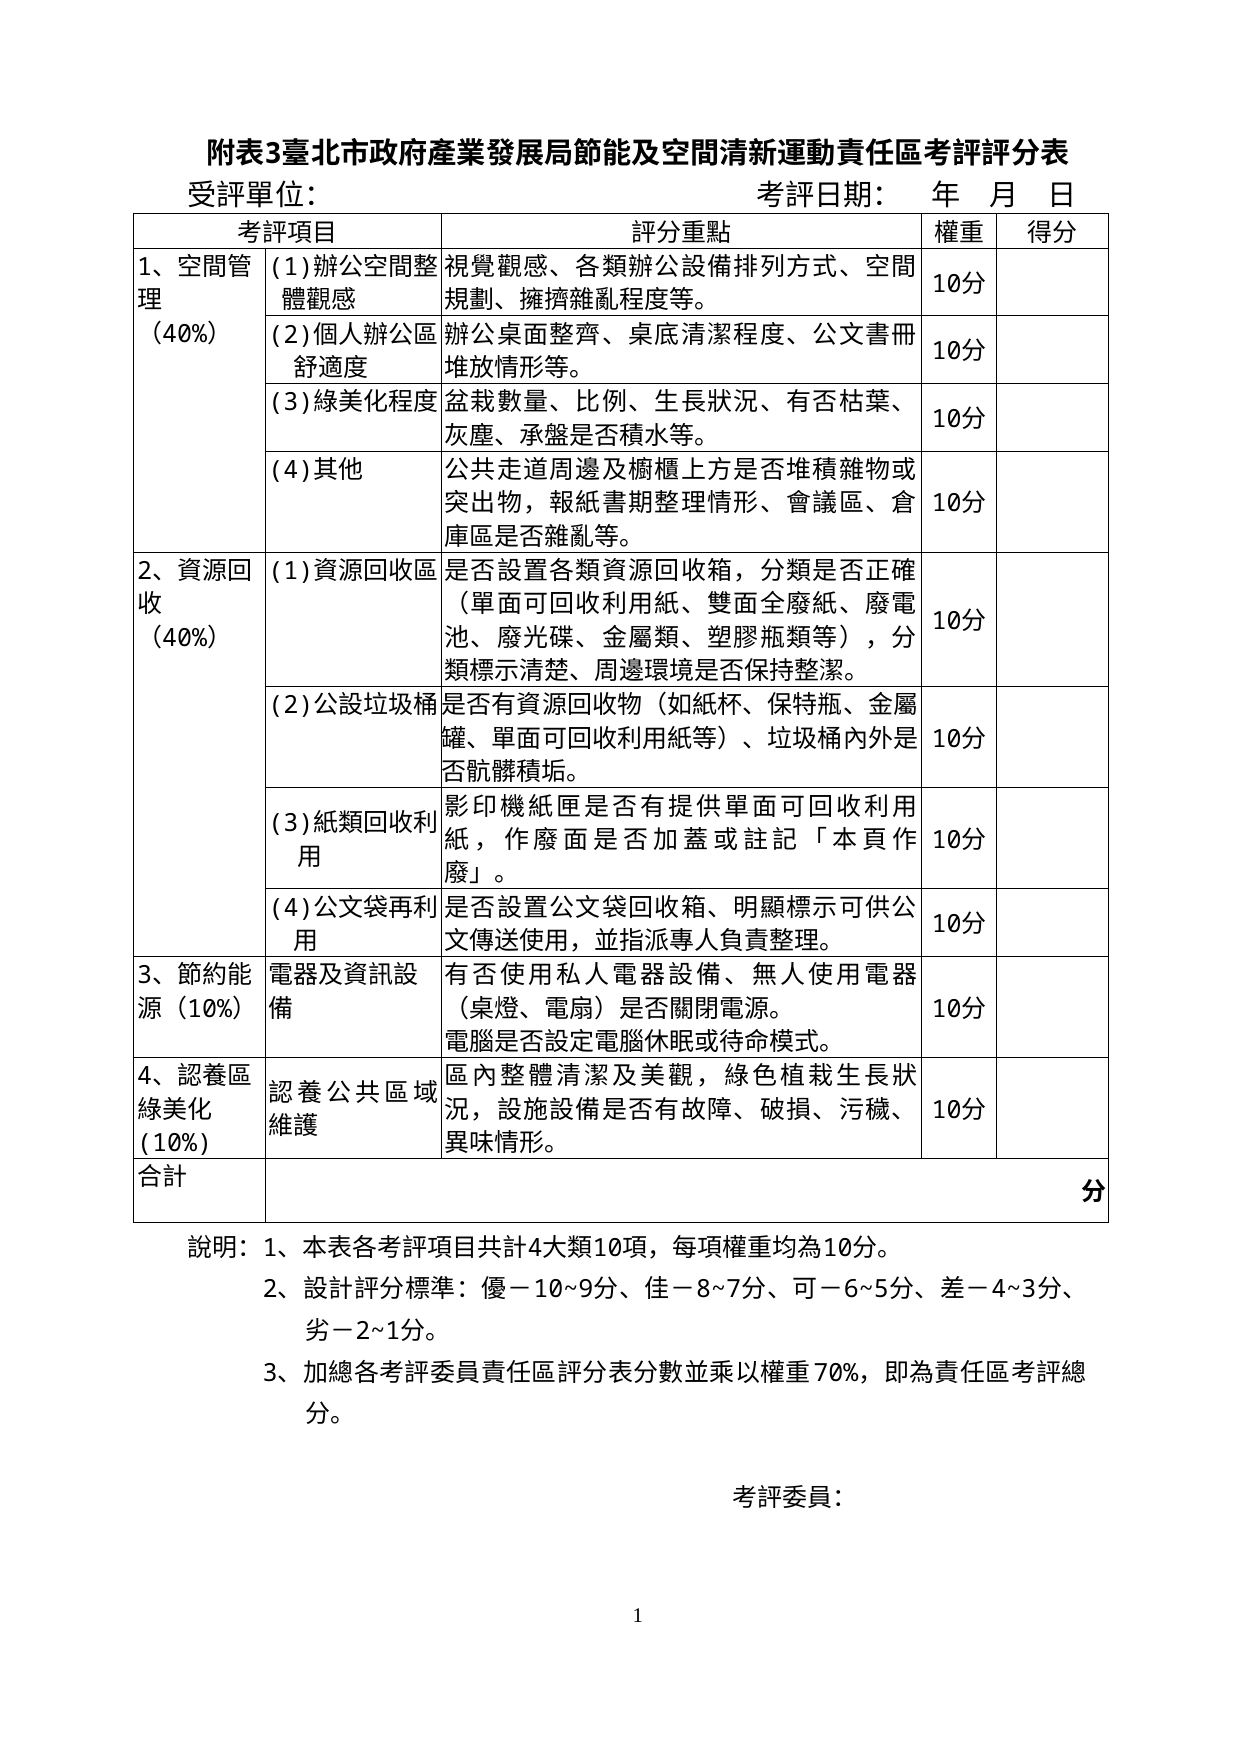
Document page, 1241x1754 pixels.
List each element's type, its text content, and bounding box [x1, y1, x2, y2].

table_cell 4、認養區綠美化 (10%) [134, 1058, 265, 1158]
table_cell 10分 [922, 553, 996, 686]
table_cell 1、空間管理 （40%） [134, 249, 265, 552]
table_header 權重 [922, 214, 996, 248]
table_cell 10分 [922, 788, 996, 888]
table_cell 10分 [922, 1058, 996, 1158]
table_cell (2)公設垃圾桶 [266, 687, 441, 787]
table_cell [997, 889, 1108, 956]
text 說明：1、本表各考評項目共計4大類10項，每項權重均為10分。 [187, 1223, 1087, 1264]
table_cell 2、資源回收 （40%） [134, 553, 265, 956]
table_cell (4)其他 [266, 452, 441, 552]
table_cell (1)辦公空間整體觀感 [266, 249, 441, 315]
table_cell 分 [266, 1159, 1108, 1222]
table_cell 區內整體清潔及美觀，綠色植栽生長狀況，設施設備是否有故障、破損、污穢、異味情形。 [442, 1058, 921, 1158]
table_cell [997, 384, 1108, 451]
table_cell (4)公文袋再利用 [266, 889, 441, 956]
table_cell [997, 957, 1108, 1057]
table_cell [997, 316, 1108, 383]
table_cell 是否設置公文袋回收箱、明顯標示可供公文傳送使用，並指派專人負責整理。 [442, 889, 921, 956]
table_cell 視覺觀感、各類辦公設備排列方式、空間規劃、擁擠雜亂程度等。 [442, 249, 921, 315]
text 2、設計評分標準：優－10~9分、佳－8~7分、可－6~5分、差－4~3分、劣－2~1分。 [262, 1264, 1087, 1348]
table_cell 10分 [922, 452, 996, 552]
table_cell (1)資源回收區 [266, 553, 441, 686]
table_cell 合計 [134, 1159, 265, 1222]
text 受評單位： 考評日期： 年 月 日 [187, 172, 1087, 213]
table_header 得分 [997, 214, 1108, 248]
text 附表3臺北市政府產業發展局節能及空間清新運動責任區考評評分表 [187, 130, 1087, 172]
table_cell [997, 788, 1108, 888]
table_cell 10分 [922, 957, 996, 1057]
text 考評委員： [187, 1473, 1087, 1514]
table_cell (3)綠美化程度 [266, 384, 441, 451]
table_cell 有否使用私人電器設備、無人使用電器（桌燈、電扇）是否關閉電源。 電腦是否設定電腦休眠或待命模式。 [442, 957, 921, 1057]
table_cell 影印機紙匣是否有提供單面可回收利用紙，作廢面是否加蓋或註記「本頁作廢」。 [442, 788, 921, 888]
table_cell 是否有資源回收物（如紙杯、保特瓶、金屬罐、單面可回收利用紙等）、垃圾桶內外是否骯髒積垢。 [442, 687, 921, 787]
table_cell [997, 452, 1108, 552]
table_cell 10分 [922, 249, 996, 315]
table_cell 辦公桌面整齊、桌底清潔程度、公文書冊堆放情形等。 [442, 316, 921, 383]
table_cell (3)紙類回收利用 [266, 788, 441, 888]
table_cell [997, 249, 1108, 315]
table_cell 10分 [922, 889, 996, 956]
table_cell 3、節約能源（10%） [134, 957, 265, 1057]
table_cell [997, 1058, 1108, 1158]
table_header 評分重點 [442, 214, 921, 248]
text 3、加總各考評委員責任區評分表分數並乘以權重70%，即為責任區考評總分。 [262, 1348, 1087, 1431]
table_cell 10分 [922, 316, 996, 383]
table_cell 公共走道周邊及櫥櫃上方是否堆積雜物或突出物，報紙書期整理情形、會議區、倉庫區是否雜亂等。 [442, 452, 921, 552]
table_cell 10分 [922, 384, 996, 451]
table_cell 10分 [922, 687, 996, 787]
table_cell 盆栽數量、比例、生長狀況、有否枯葉、灰塵、承盤是否積水等。 [442, 384, 921, 451]
table_cell [997, 553, 1108, 686]
table_cell 是否設置各類資源回收箱，分類是否正確（單面可回收利用紙、雙面全廢紙、廢電池、廢光碟、金屬類、塑膠瓶類等），分類標示清楚、周邊環境是否保持整潔。 [442, 553, 921, 686]
table_cell (2)個人辦公區舒適度 [266, 316, 441, 383]
table_cell 認養公共區域維護 [266, 1058, 441, 1158]
table_cell [997, 687, 1108, 787]
table_cell 電器及資訊設備 [266, 957, 441, 1057]
table_header 考評項目 [134, 214, 441, 248]
